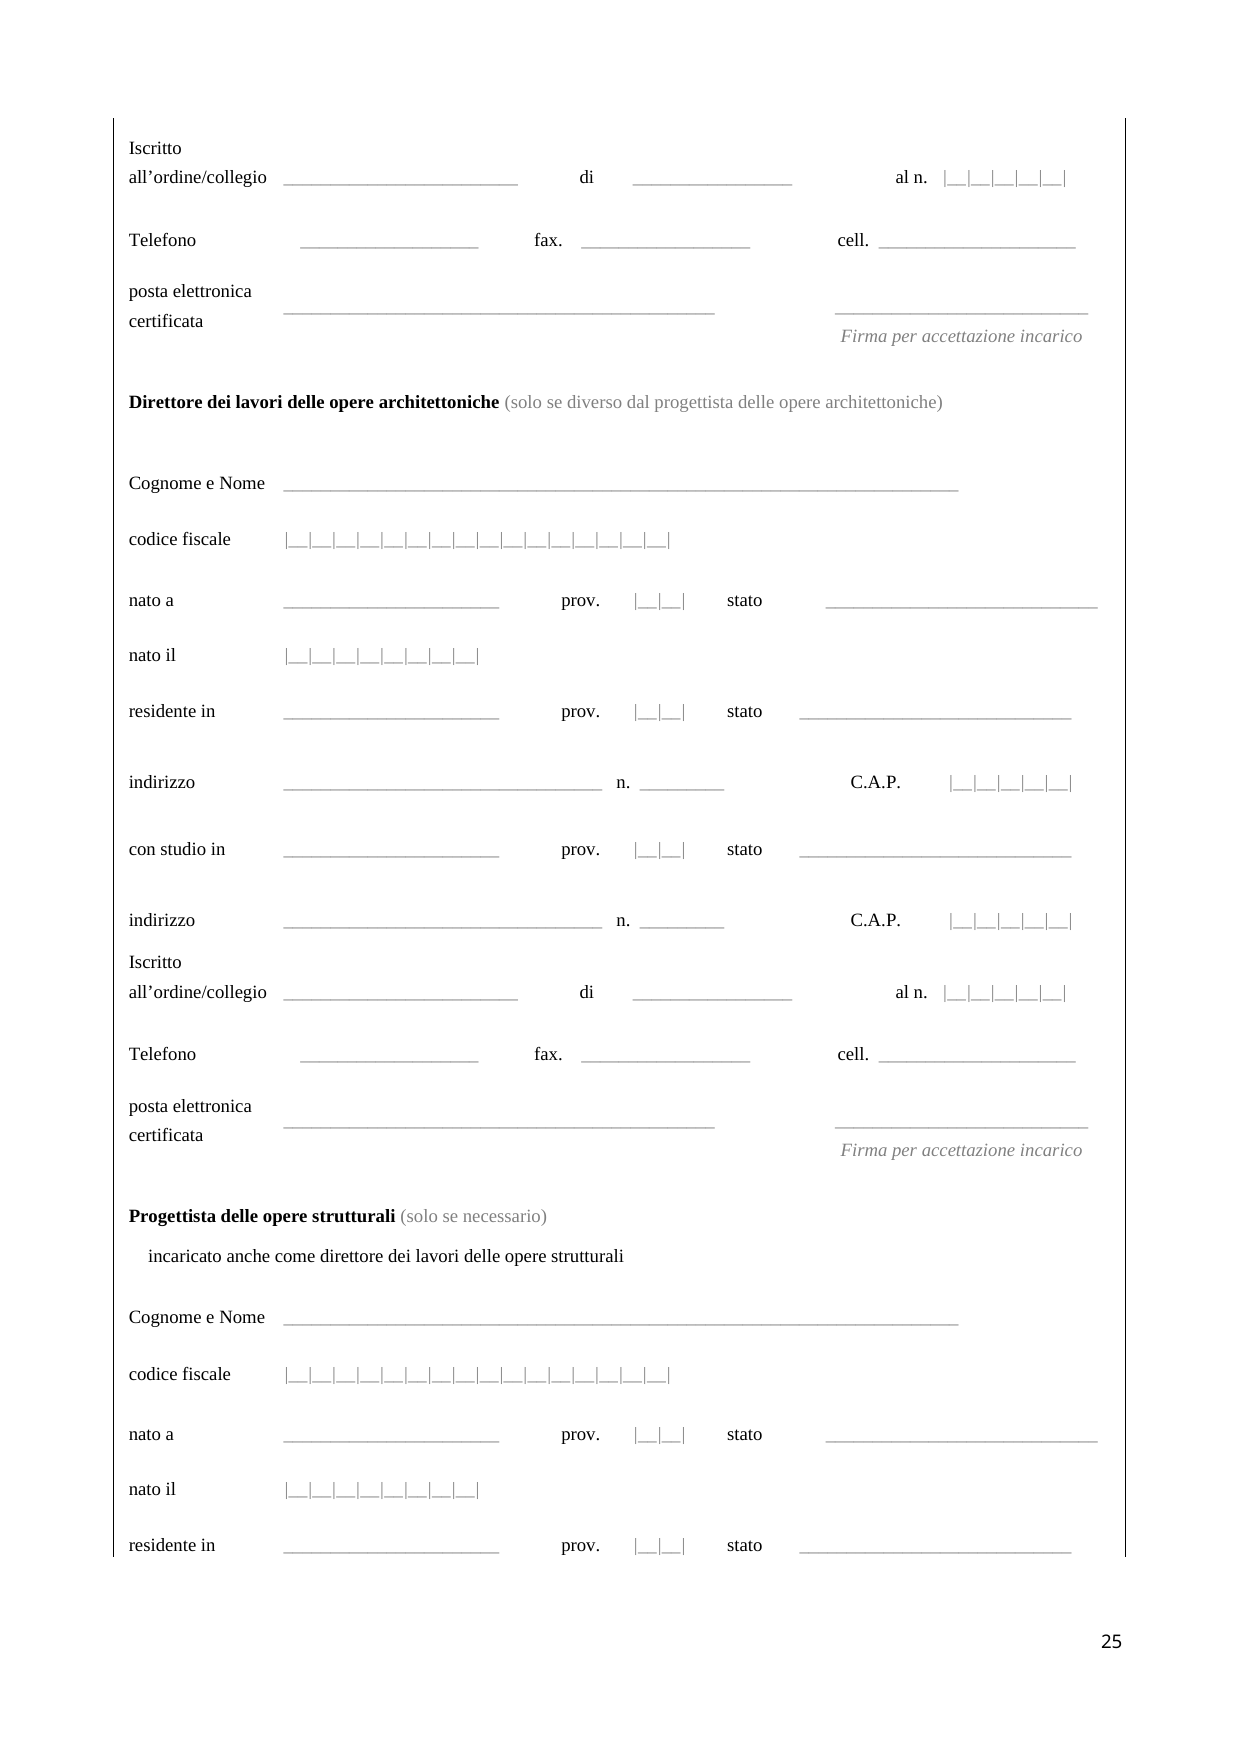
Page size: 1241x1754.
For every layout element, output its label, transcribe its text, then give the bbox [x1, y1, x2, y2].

table_cell [785, 1446, 1125, 1502]
table_cell ______________________________________________ [269, 252, 784, 355]
table_cell ___________________ [269, 190, 497, 252]
table_cell posta elettronica certificata [114, 1066, 268, 1170]
table_cell _________________________ [269, 118, 564, 190]
table_cell nato a [114, 1386, 268, 1446]
table_cell |__|__|__|__|__|__|__|__|__|__|__|__|__|__|__|__| [269, 1329, 1125, 1386]
table_cell Cognome e Nome [114, 1278, 268, 1329]
table_cell fax. __________________ [497, 1004, 774, 1066]
table_cell ________________________________________________________________________ [269, 444, 1125, 495]
table_cell residente in [114, 1502, 268, 1557]
table_cell _______________________ [269, 552, 546, 612]
table_cell stato [712, 795, 784, 861]
table_cell [1126, 723, 1164, 794]
table_cell Telefono [114, 190, 268, 252]
table_cell residente in [114, 668, 268, 723]
table_cell cell. _____________________ [774, 1004, 1125, 1066]
table_cell al n. |__|__|__|__|__| [824, 933, 1125, 1004]
table_cell [546, 1446, 618, 1502]
table_cell [1126, 252, 1164, 355]
table_cell [785, 612, 1125, 668]
table_cell Iscritto all’ordine/collegio [114, 118, 268, 190]
table_cell stato [712, 552, 784, 612]
table_cell |__|__|__|__|__|__|__|__| [269, 1446, 546, 1502]
table_cell _____________________________ [785, 1502, 1125, 1557]
table_cell Telefono [114, 1004, 268, 1066]
table_cell [1126, 1066, 1164, 1170]
table_cell Cognome e Nome [114, 444, 268, 495]
table_cell stato [712, 1386, 784, 1446]
table_cell stato [712, 668, 784, 723]
table_cell _________________ [618, 118, 823, 190]
table_cell _____________________________ [785, 1386, 1125, 1446]
table_cell codice fiscale [114, 495, 268, 552]
table_cell |__|__| [618, 552, 712, 612]
table_cell prov. [546, 1502, 618, 1557]
table_cell _____________________________ [785, 668, 1125, 723]
table_cell [1126, 1386, 1164, 1446]
table_cell nato a [114, 552, 268, 612]
table_cell [1126, 118, 1164, 190]
table_cell |__|__| [618, 795, 712, 861]
table_cell [1126, 1170, 1164, 1229]
table_cell C.A.P. |__|__|__|__|__| [785, 861, 1125, 932]
table_cell ___________________________ Firma per accettazione incarico [785, 1066, 1125, 1170]
table_cell __________________________________ n. _________ [269, 861, 784, 932]
table_cell [1126, 612, 1164, 668]
table_cell ________________________________________________________________________ [269, 1278, 1125, 1329]
table_cell [712, 1446, 784, 1502]
table_cell Progettista delle opere strutturali (solo se necessario) [114, 1170, 1125, 1229]
table_cell [712, 612, 784, 668]
table_cell _____________________________ [785, 795, 1125, 861]
table_cell [1126, 1502, 1164, 1557]
table_cell [1126, 861, 1164, 932]
table_cell _______________________ [269, 795, 546, 861]
table_cell ___________________________ Firma per accettazione incarico [785, 252, 1125, 355]
table_cell [1126, 190, 1164, 252]
table_cell Direttore dei lavori delle opere architettoniche (solo se diverso dal progettista delle opere architettoniche) [114, 355, 1125, 444]
table_cell [546, 612, 618, 668]
table_cell |__|__|__|__|__|__|__|__|__|__|__|__|__|__|__|__| [269, 495, 1125, 552]
table_cell _________________________ [269, 933, 564, 1004]
table_cell |__|__|__|__|__|__|__|__| [269, 612, 546, 668]
table_cell nato il [114, 612, 268, 668]
table_cell |__|__| [618, 1386, 712, 1446]
table_cell  incaricato anche come direttore dei lavori delle opere strutturali [114, 1229, 1125, 1278]
table_cell stato [712, 1502, 784, 1557]
table_cell prov. [546, 668, 618, 723]
table_cell [1126, 1278, 1164, 1329]
table_cell nato il [114, 1446, 268, 1502]
table_cell [1126, 1004, 1164, 1066]
table_cell _______________________ [269, 1502, 546, 1557]
table_cell prov. [546, 552, 618, 612]
table_cell |__|__| [618, 1502, 712, 1557]
table_cell codice fiscale [114, 1329, 268, 1386]
table_cell _____________________________ [785, 552, 1125, 612]
table_cell _______________________ [269, 1386, 546, 1446]
table_cell [1126, 795, 1164, 861]
table_cell [1126, 552, 1164, 612]
table_cell [1126, 1446, 1164, 1502]
table_cell [1126, 495, 1164, 552]
table_cell prov. [546, 795, 618, 861]
table_cell [1126, 668, 1164, 723]
table_cell [1126, 1229, 1164, 1278]
table_cell al n. |__|__|__|__|__| [824, 118, 1125, 190]
table_cell con studio in [114, 795, 268, 861]
table_cell fax. __________________ [497, 190, 774, 252]
table_cell _______________________ [269, 668, 546, 723]
table_cell ______________________________________________ [269, 1066, 784, 1170]
table_cell prov. [546, 1386, 618, 1446]
table_cell posta elettronica certificata [114, 252, 268, 355]
table_cell [618, 612, 712, 668]
table_cell [1126, 933, 1164, 1004]
table_cell |__|__| [618, 668, 712, 723]
table_cell [618, 1446, 712, 1502]
table_cell C.A.P. |__|__|__|__|__| [785, 723, 1125, 794]
table_cell _________________ [618, 933, 823, 1004]
table_cell indirizzo [114, 861, 268, 932]
table_cell Iscritto all’ordine/collegio [114, 933, 268, 1004]
table_cell di [565, 118, 618, 190]
table_cell __________________________________ n. _________ [269, 723, 784, 794]
table_cell [1126, 1329, 1164, 1386]
table_cell [1126, 444, 1164, 495]
table_cell cell. _____________________ [774, 190, 1125, 252]
table_cell [1126, 355, 1164, 444]
table_cell ___________________ [269, 1004, 497, 1066]
table_cell indirizzo [114, 723, 268, 794]
table_cell di [565, 933, 618, 1004]
